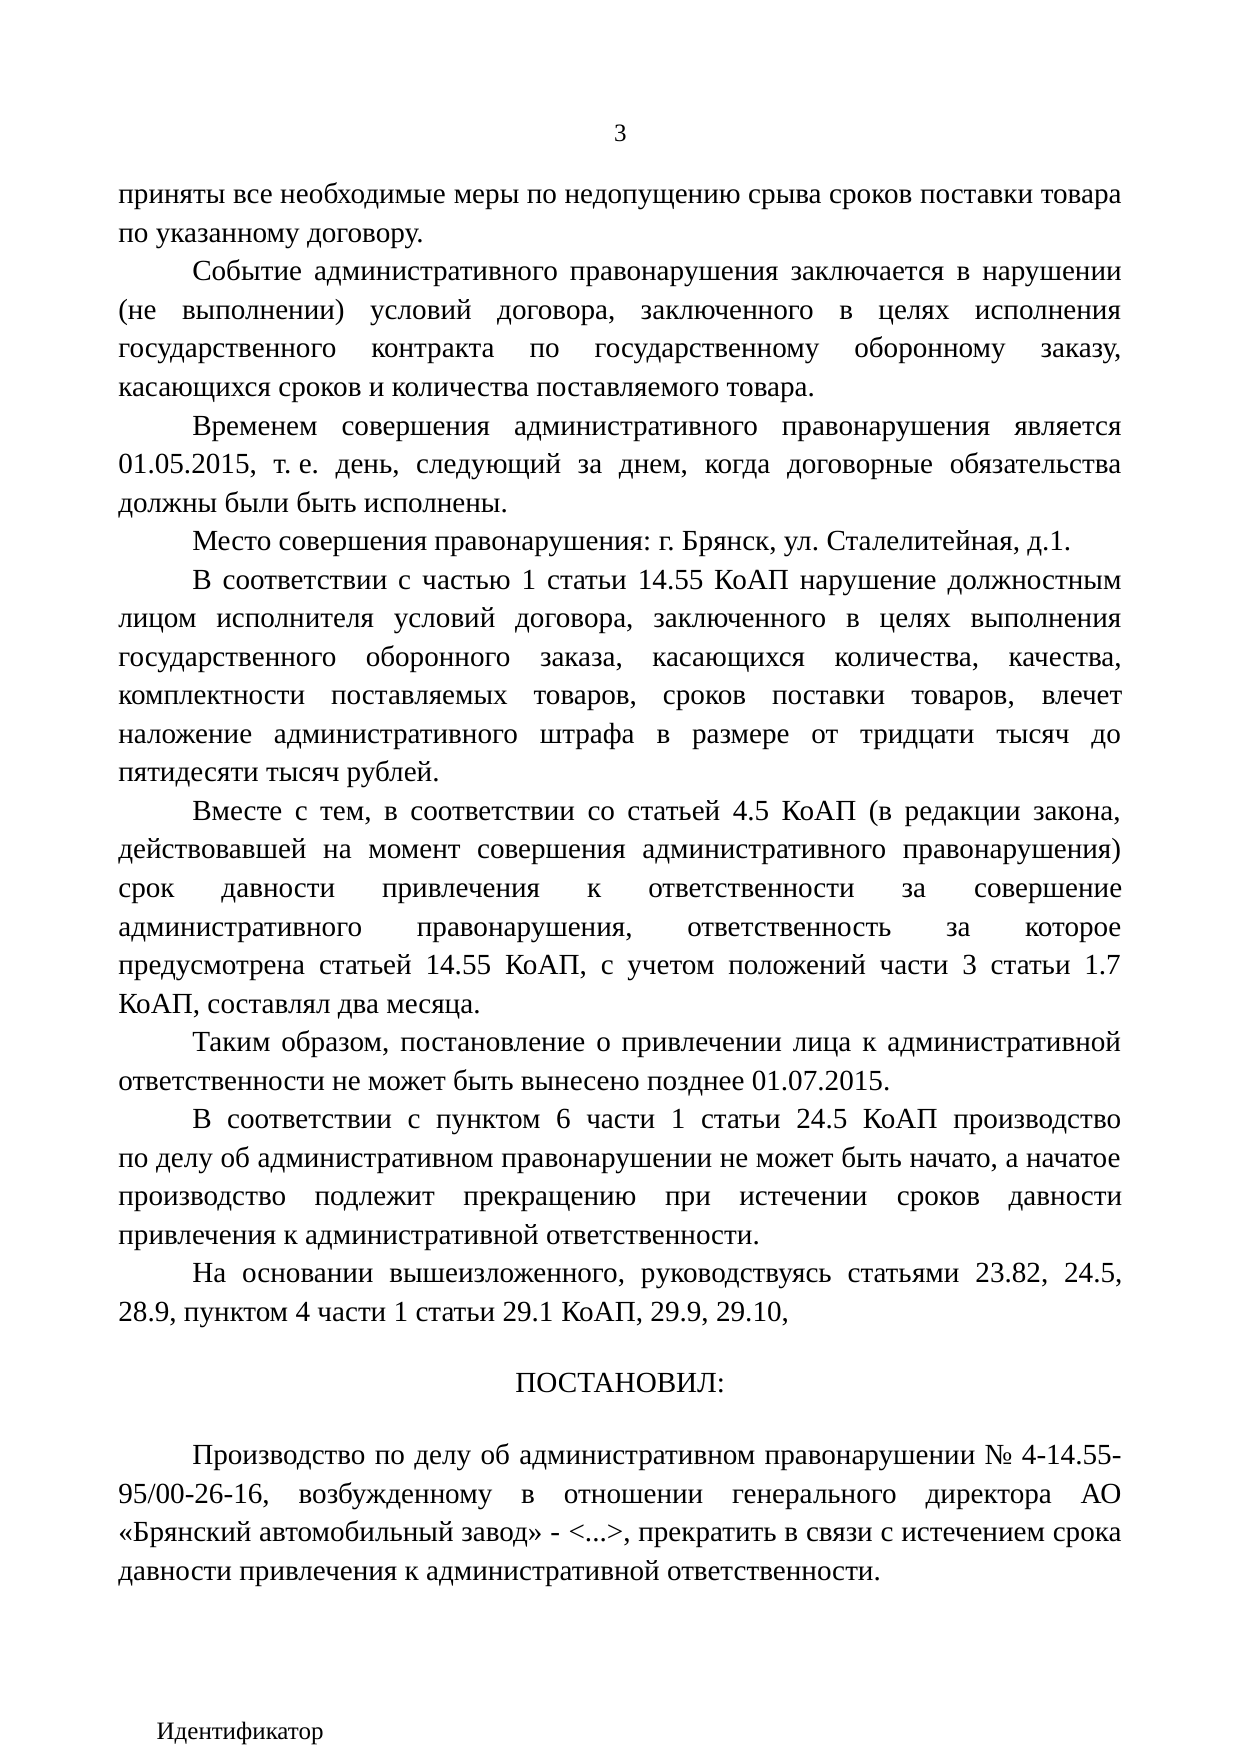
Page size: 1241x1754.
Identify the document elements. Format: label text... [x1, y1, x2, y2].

text На основании вышеизложенного, руководствуясь статьями 23.82, 24.5, 28.9, пунктом 4 части 1 статьи 29.1 КоАП, 29.9, 29.10, [118, 1256, 1122, 1328]
text Таким образом, постановление о привлечении лица к административной ответственности не может быть вынесено позднее 01.07.2015. [118, 1024, 1122, 1096]
text В соответствии с пунктом 6 части 1 статьи 24.5 КоАП производство по делу об административном правонарушении не может быть начато, а начатое производство подлежит прекращению при истечении сроков давности привлечения к административной ответственности. [118, 1101, 1122, 1251]
text Временем совершения административного правонарушения является 01.05.2015, т. е. день, следующий за днем, когда договорные обязательства должны были быть исполнены. [118, 408, 1122, 518]
text Вместе с тем, в соответствии со статьей 4.5 КоАП (в редакции закона, действовавшей на момент совершения административного правонарушения) срок давности привлечения к ответственности за совершение административного правонарушения, ответственность за которое предусмотрена статьей 14.55 КоАП, с учетом положений части 3 статьи 1.7 КоАП, составлял два месяца. [118, 793, 1122, 1019]
text ПОСТАНОВИЛ: [118, 1366, 1122, 1399]
text Событие административного правонарушения заключается в нарушении (не выполнении) условий договора, заключенного в целях исполнения государственного контракта по государственному оборонному заказу, касающихся сроков и количества поставляемого товара. [118, 253, 1122, 403]
text Производство по делу об административном правонарушении № 4-14.55-95/00-26-16, возбужденному в отношении генерального директора АО «Брянский автомобильный завод» - <...>, прекратить в связи с истечением срока давности привлечения к административной ответственности. [118, 1437, 1122, 1586]
text Место совершения правонарушения: г. Брянск, ул. Сталелитейная, д.1. [118, 523, 1122, 557]
text приняты все необходимые меры по недопущению срыва сроков поставки товара по указанному договору. [118, 176, 1122, 248]
text В соответствии с частью 1 статьи 14.55 КоАП нарушение должностным лицом исполнителя условий договора, заключенного в целях выполнения государственного оборонного заказа, касающихся количества, качества, комплектности поставляемых товаров, сроков поставки товаров, влечет наложение административного штрафа в размере от тридцати тысяч до пятидесяти тысяч рублей. [118, 562, 1122, 788]
